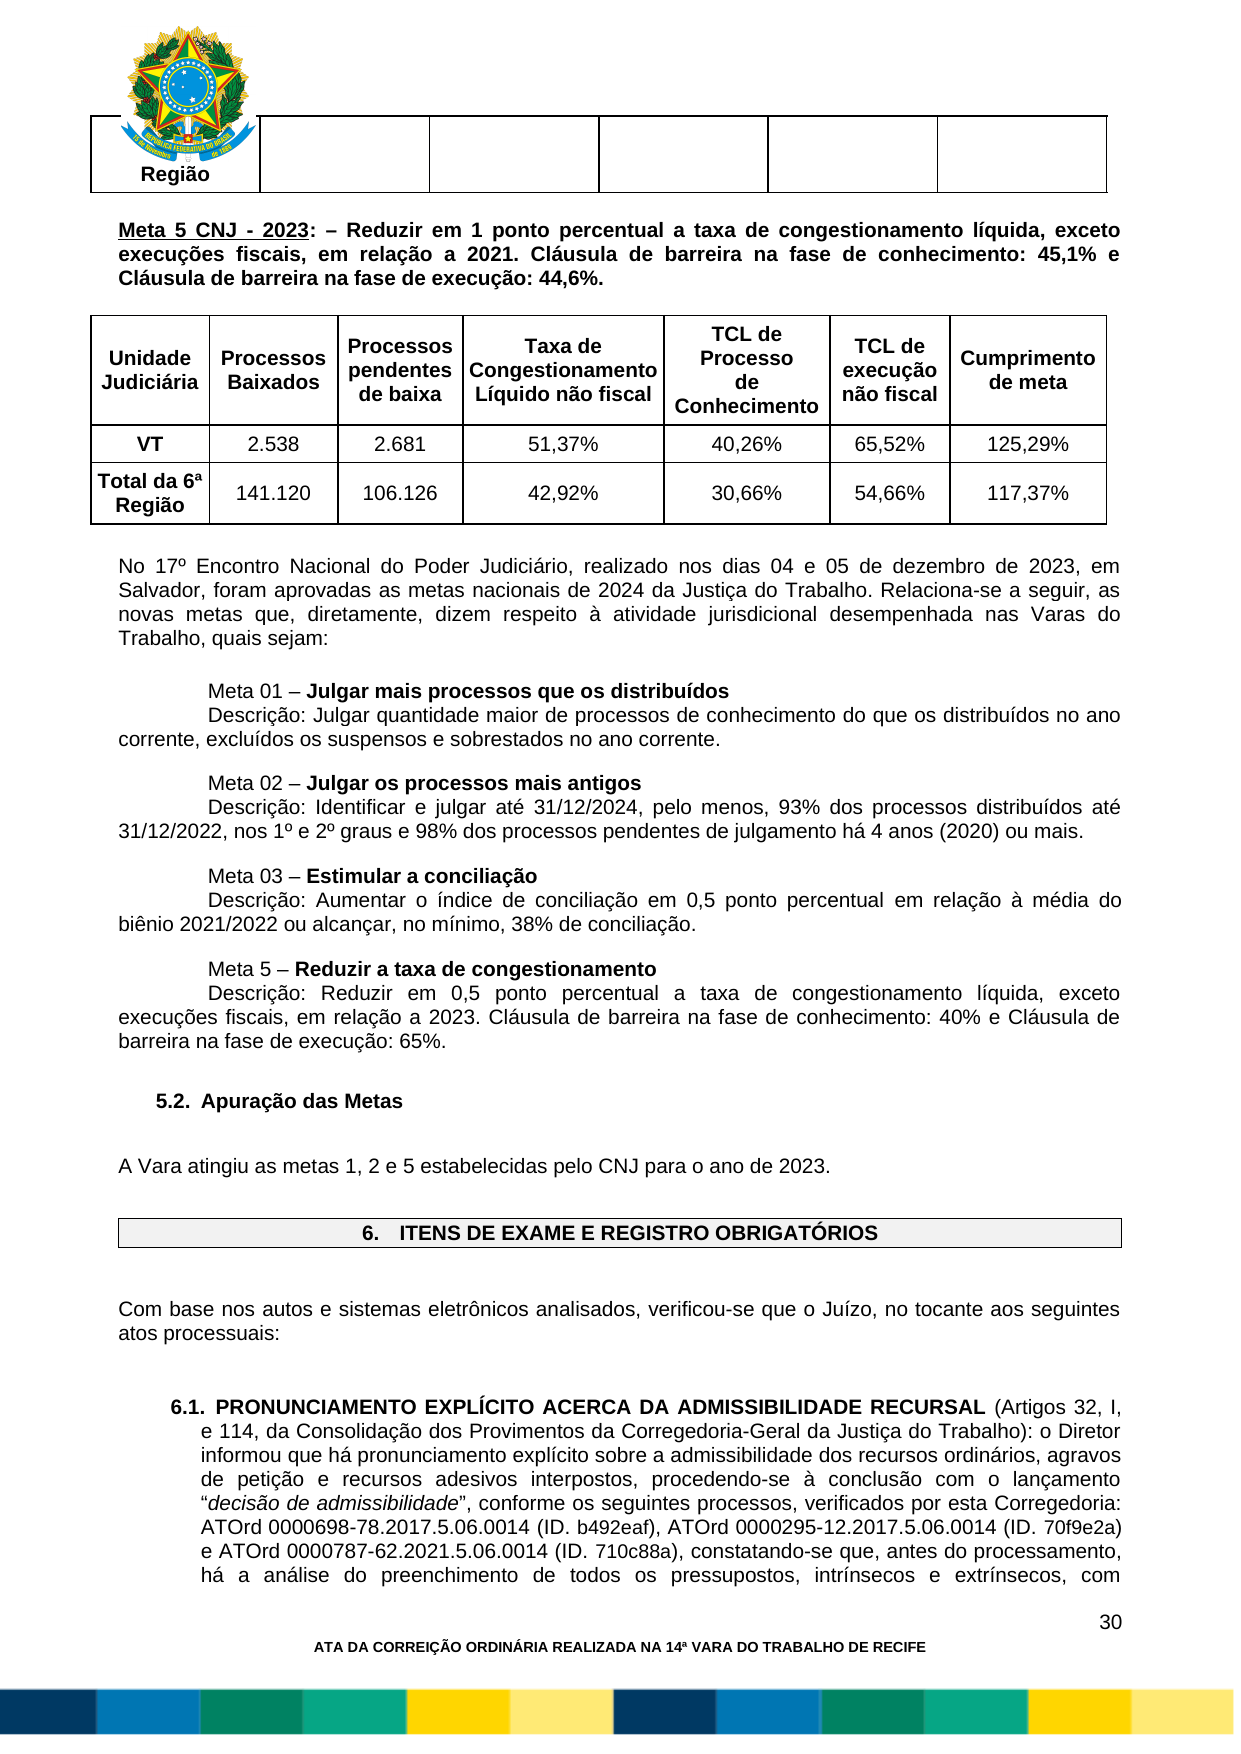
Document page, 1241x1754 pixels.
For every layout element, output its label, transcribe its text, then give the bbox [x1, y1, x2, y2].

text Descrição: Reduzir em 0,5 ponto percentual a taxa de congestionamento líquida, exceto execuções fiscais, em relação a 2023. Cláusula de barreira na fase de conhecimento: 40% e Cláusula de barreira na fase de execução: 65%. [118, 981, 1122, 1052]
table_header Taxa de Congestionamento Líquido não fiscal [464, 316, 663, 424]
text Meta 03 – Estimular a conciliação [118, 864, 1122, 888]
table_cell [430, 117, 598, 191]
table_header TCL de execução não fiscal [831, 316, 949, 424]
table_cell Região [92, 117, 259, 191]
table_header Processos Baixados [210, 316, 337, 424]
table_cell [261, 117, 429, 191]
text Meta 01 – Julgar mais processos que os distribuídos [118, 678, 1122, 702]
table_cell 65,52% [831, 426, 949, 461]
table_cell 2.681 [339, 426, 462, 461]
table_cell 30,66% [665, 463, 829, 523]
table_cell VT [92, 426, 209, 461]
text Com base nos autos e sistemas eletrônicos analisados, verificou-se que o Juízo, no tocante aos seguintes atos processuais: [118, 1297, 1122, 1345]
table_cell [938, 117, 1106, 191]
table_header TCL de Processo de Conhecimento [665, 316, 829, 424]
table_cell 125,29% [951, 426, 1106, 461]
table_cell [769, 117, 937, 191]
text Descrição: Aumentar o índice de conciliação em 0,5 ponto percentual em relação à média do biênio 2021/2022 ou alcançar, no mínimo, 38% de conciliação. [118, 888, 1122, 936]
table_cell 42,92% [464, 463, 663, 523]
table_cell 117,37% [951, 463, 1106, 523]
table_cell 40,26% [665, 426, 829, 461]
text Meta 02 – Julgar os processos mais antigos [118, 771, 1122, 795]
table_header Processos pendentes de baixa [339, 316, 462, 424]
text Meta 5 – Reduzir a taxa de congestionamento [118, 957, 1122, 981]
text Meta 5 CNJ - 2023: – Reduzir em 1 ponto percentual a taxa de congestionamento líquida, exceto execuções fiscais, em relação a 2021. Cláusula de barreira na fase de conhecimento: 45,1% e Cláusula de barreira na fase de execução: 44,6%. [118, 218, 1122, 290]
text Descrição: Julgar quantidade maior de processos de conhecimento do que os distribuídos no ano corrente, excluídos os suspensos e sobrestados no ano corrente. [118, 702, 1122, 750]
table_header Cumprimento de meta [951, 316, 1106, 424]
table_cell [600, 117, 767, 191]
list Apuração das Metas [156, 1089, 1122, 1113]
text Descrição: Identificar e julgar até 31/12/2024, pelo menos, 93% dos processos distribuídos até 31/12/2022, nos 1º e 2º graus e 98% dos processos pendentes de julgamento há 4 anos (2020) ou mais. [118, 795, 1122, 843]
table_cell 106.126 [339, 463, 462, 523]
table_header Unidade Judiciária [92, 316, 209, 424]
list ITENS DE EXAME E REGISTRO OBRIGATÓRIOS [119, 1219, 1121, 1247]
table_cell Total da 6ª Região [92, 463, 209, 523]
text No 17º Encontro Nacional do Poder Judiciário, realizado nos dias 04 e 05 de dezembro de 2023, em Salvador, foram aprovadas as metas nacionais de 2024 da Justiça do Trabalho. Relaciona-se a seguir, as novas metas que, diretamente, dizem respeito à atividade jurisdicional desempenhada nas Varas do Trabalho, quais sejam: [118, 553, 1122, 649]
table_cell 141.120 [210, 463, 337, 523]
list PRONUNCIAMENTO EXPLÍCITO ACERCA DA ADMISSIBILIDADE RECURSAL (Artigos 32, I, e 114, da Consolidação dos Provimentos da Corregedoria-Geral da Justiça do Trabalho): o Diretor informou que há pronunciamento explícito sobre a admissibilidade dos recursos ordinários, agravos de petição e recursos adesivos interpostos, procedendo-se à conclusão com o lançamento “decisão de admissibilidade”, conforme os seguintes processos, verificados por esta Corregedoria: ATOrd 0000698-78.2017.5.06.0014 (ID. b492eaf), ATOrd 0000295-12.2017.5.06.0014 (ID. 70f9e2a) e ATOrd 0000787-62.2021.5.06.0014 (ID. 710c88a), constatando-se que, antes do processamento, há a análise do preenchimento de todos os pressupostos, intrínsecos e extrínsecos, com [156, 1395, 1122, 1587]
table_cell 54,66% [831, 463, 949, 523]
text A Vara atingiu as metas 1, 2 e 5 estabelecidas pelo CNJ para o ano de 2023. [118, 1153, 1122, 1177]
table_cell 2.538 [210, 426, 337, 461]
table_cell 51,37% [464, 426, 663, 461]
